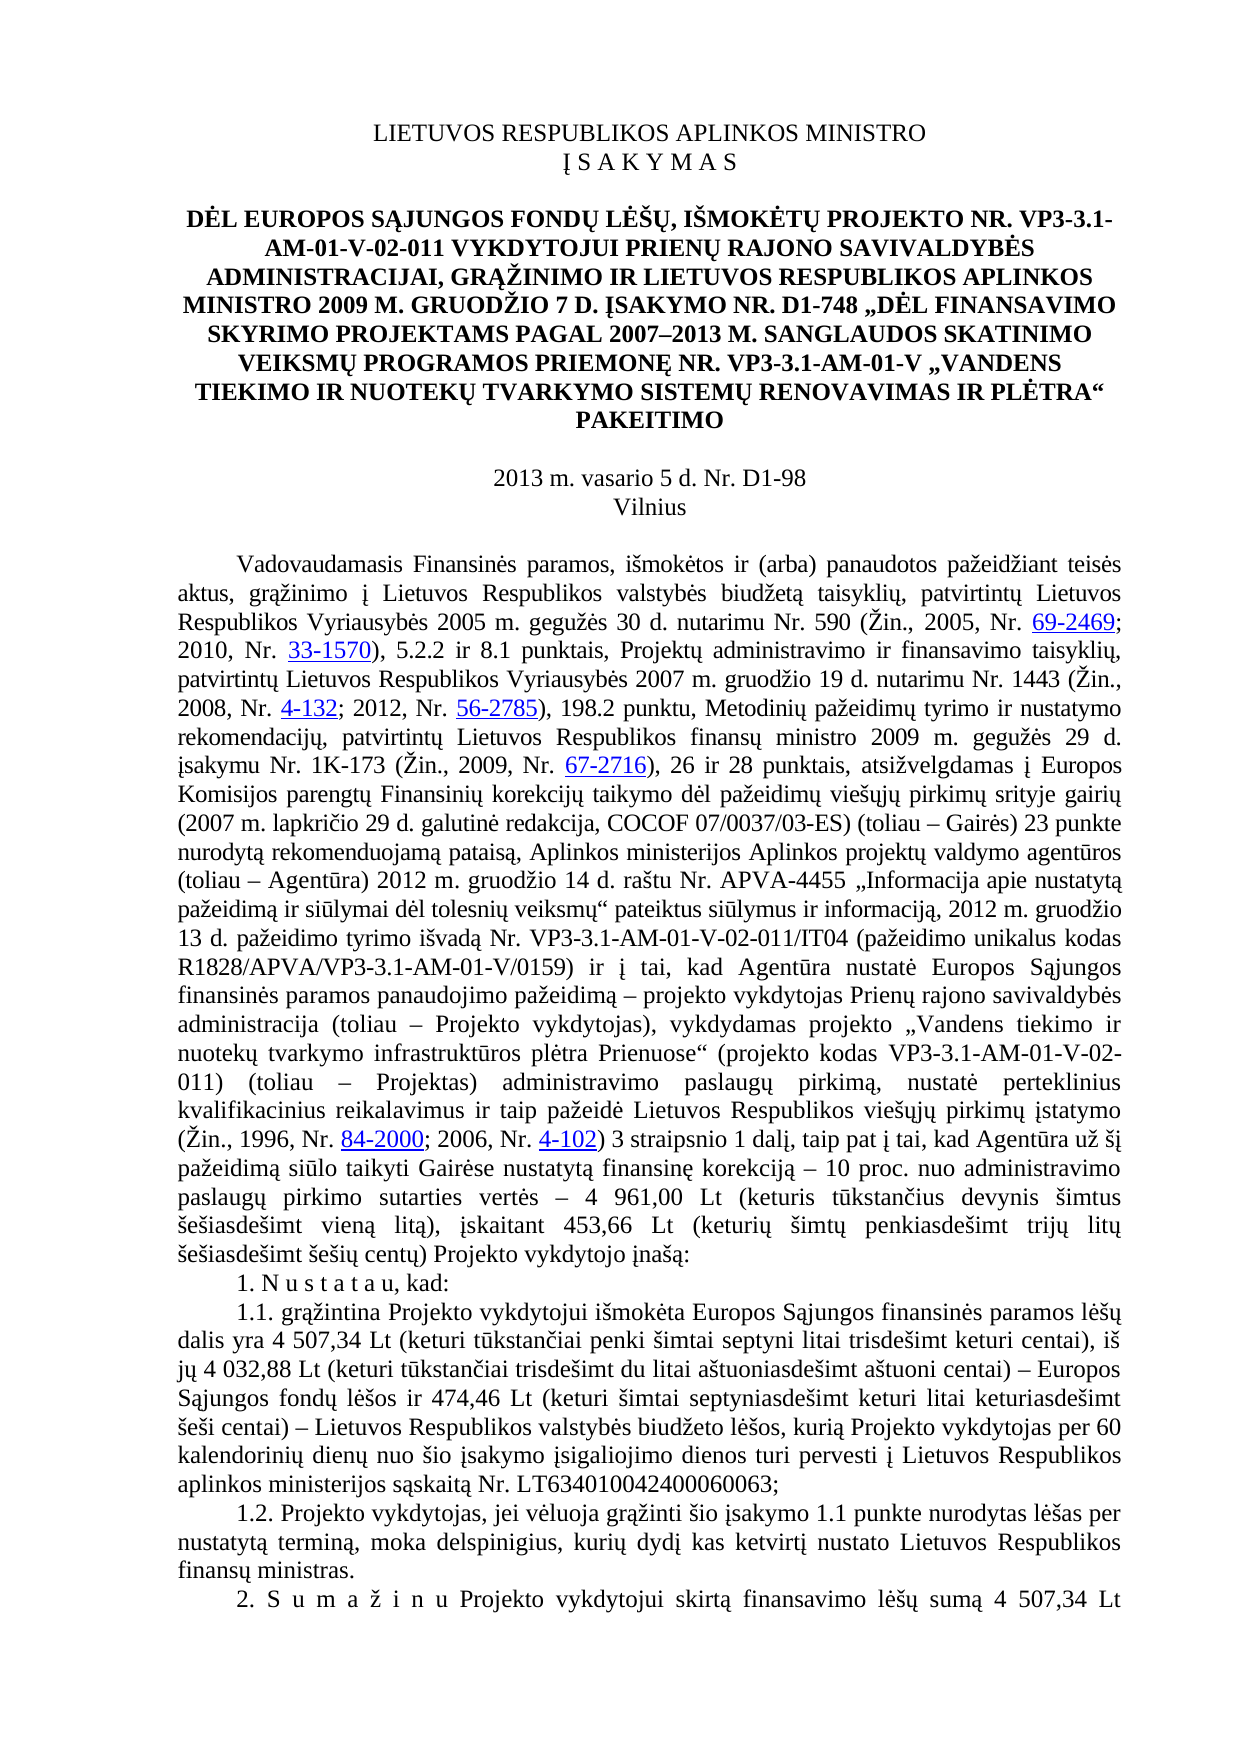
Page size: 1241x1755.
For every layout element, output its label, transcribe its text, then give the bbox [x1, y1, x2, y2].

text LIETUVOS RESPUBLIKOS APLINKOS MINISTRO [177, 118, 1122, 147]
text DĖL EUROPOS SĄJUNGOS FONDŲ LĖŠŲ, IŠMOKĖTŲ PROJEKTO Nr. VP3-3.1-AM-01-V-02-011 VYKDYTOJUI PRIENŲ RAJONO SAVIVALDYBĖS ADMINISTRACIJAI, GRĄŽINIMO IR LIETUVOS RESPUBLIKOS APLINKOS MINISTRO 2009 M. gruodžio 7 D. ĮSAKYMO Nr. D1-748 „DĖL FINANSAVIMO SKYRIMO PROJEKTAMS PAGAL 2007–2013 M. SANGLAUDOS SKATINIMO VEIKSMŲ PROGRAMOS PRIEMONĘ Nr. VP3-3.1-AM-01-V „VANDENS TIEKIMO IR NUOTEKŲ TVARKYMO SISTEMŲ RENOVAVIMAS IR PLĖTRA“ PAKEITIMO [177, 204, 1122, 434]
text 2013 m. vasario 5 d. Nr. D1-98 [177, 463, 1122, 492]
text 1. N u s t a t a u, kad: [177, 1268, 1122, 1297]
text 2. S u m a ž i n u Projekto vykdytojui skirtą finansavimo lėšų sumą 4 507,34 Lt [177, 1584, 1122, 1613]
text Vadovaudamasis Finansinės paramos, išmokėtos ir (arba) panaudotos pažeidžiant teisės aktus, grąžinimo į Lietuvos Respublikos valstybės biudžetą taisyklių, patvirtintų Lietuvos Respublikos Vyriausybės 2005 m. gegužės 30 d. nutarimu Nr. 590 (Žin., 2005, Nr. 69-2469; 2010, Nr. 33-1570), 5.2.2 ir 8.1 punktais, Projektų administravimo ir finansavimo taisyklių, patvirtintų Lietuvos Respublikos Vyriausybės 2007 m. gruodžio 19 d. nutarimu Nr. 1443 (Žin., 2008, Nr. 4-132; 2012, Nr. 56-2785), 198.2 punktu, Metodinių pažeidimų tyrimo ir nustatymo rekomendacijų, patvirtintų Lietuvos Respublikos finansų ministro 2009 m. gegužės 29 d. įsakymu Nr. 1K-173 (Žin., 2009, Nr. 67-2716), 26 ir 28 punktais, atsižvelgdamas į Europos Komisijos parengtų Finansinių korekcijų taikymo dėl pažeidimų viešųjų pirkimų srityje gairių (2007 m. lapkričio 29 d. galutinė redakcija, COCOF 07/0037/03-ES) (toliau – Gairės) 23 punkte nurodytą rekomenduojamą pataisą, Aplinkos ministerijos Aplinkos projektų valdymo agentūros (toliau – Agentūra) 2012 m. gruodžio 14 d. raštu Nr. APVA-4455 „Informacija apie nustatytą pažeidimą ir siūlymai dėl tolesnių veiksmų“ pateiktus siūlymus ir informaciją, 2012 m. gruodžio 13 d. pažeidimo tyrimo išvadą Nr. VP3-3.1-AM-01-V-02-011/IT04 (pažeidimo unikalus kodas R1828/APVA/VP3-3.1-AM-01-V/0159) ir į tai, kad Agentūra nustatė Europos Sąjungos finansinės paramos panaudojimo pažeidimą – projekto vykdytojas Prienų rajono savivaldybės administracija (toliau – Projekto vykdytojas), vykdydamas projekto „Vandens tiekimo ir nuotekų tvarkymo infrastruktūros plėtra Prienuose“ (projekto kodas vp3-3.1-am-01-v-02-011) (toliau – Projektas) administravimo paslaugų pirkimą, nustatė perteklinius kvalifikacinius reikalavimus ir taip pažeidė Lietuvos Respublikos viešųjų pirkimų įstatymo (Žin., 1996, Nr. 84-2000; 2006, Nr. 4-102) 3 straipsnio 1 dalį, taip pat į tai, kad Agentūra už šį pažeidimą siūlo taikyti Gairėse nustatytą finansinę korekciją – 10 proc. nuo administravimo paslaugų pirkimo sutarties vertės – 4 961,00 Lt (keturis tūkstančius devynis šimtus šešiasdešimt vieną litą), įskaitant 453,66 Lt (keturių šimtų penkiasdešimt trijų litų šešiasdešimt šešių centų) Projekto vykdytojo įnašą: [177, 549, 1122, 1268]
text 1.2. Projekto vykdytojas, jei vėluoja grąžinti šio įsakymo 1.1 punkte nurodytas lėšas per nustatytą terminą, moka delspinigius, kurių dydį kas ketvirtį nustato Lietuvos Respublikos finansų ministras. [177, 1498, 1122, 1584]
text 1.1. grąžintina Projekto vykdytojui išmokėta Europos Sąjungos finansinės paramos lėšų dalis yra 4 507,34 Lt (keturi tūkstančiai penki šimtai septyni litai trisdešimt keturi centai), iš jų 4 032,88 Lt (keturi tūkstančiai trisdešimt du litai aštuoniasdešimt aštuoni centai) – Europos Sąjungos fondų lėšos ir 474,46 Lt (keturi šimtai septyniasdešimt keturi litai keturiasdešimt šeši centai) – Lietuvos Respublikos valstybės biudžeto lėšos, kurią Projekto vykdytojas per 60 kalendorinių dienų nuo šio įsakymo įsigaliojimo dienos turi pervesti į Lietuvos Respublikos aplinkos ministerijos sąskaitą Nr. LT634010042400060063; [177, 1297, 1122, 1498]
text Į S A K Y M A S [177, 147, 1122, 176]
text Vilnius [177, 492, 1122, 521]
